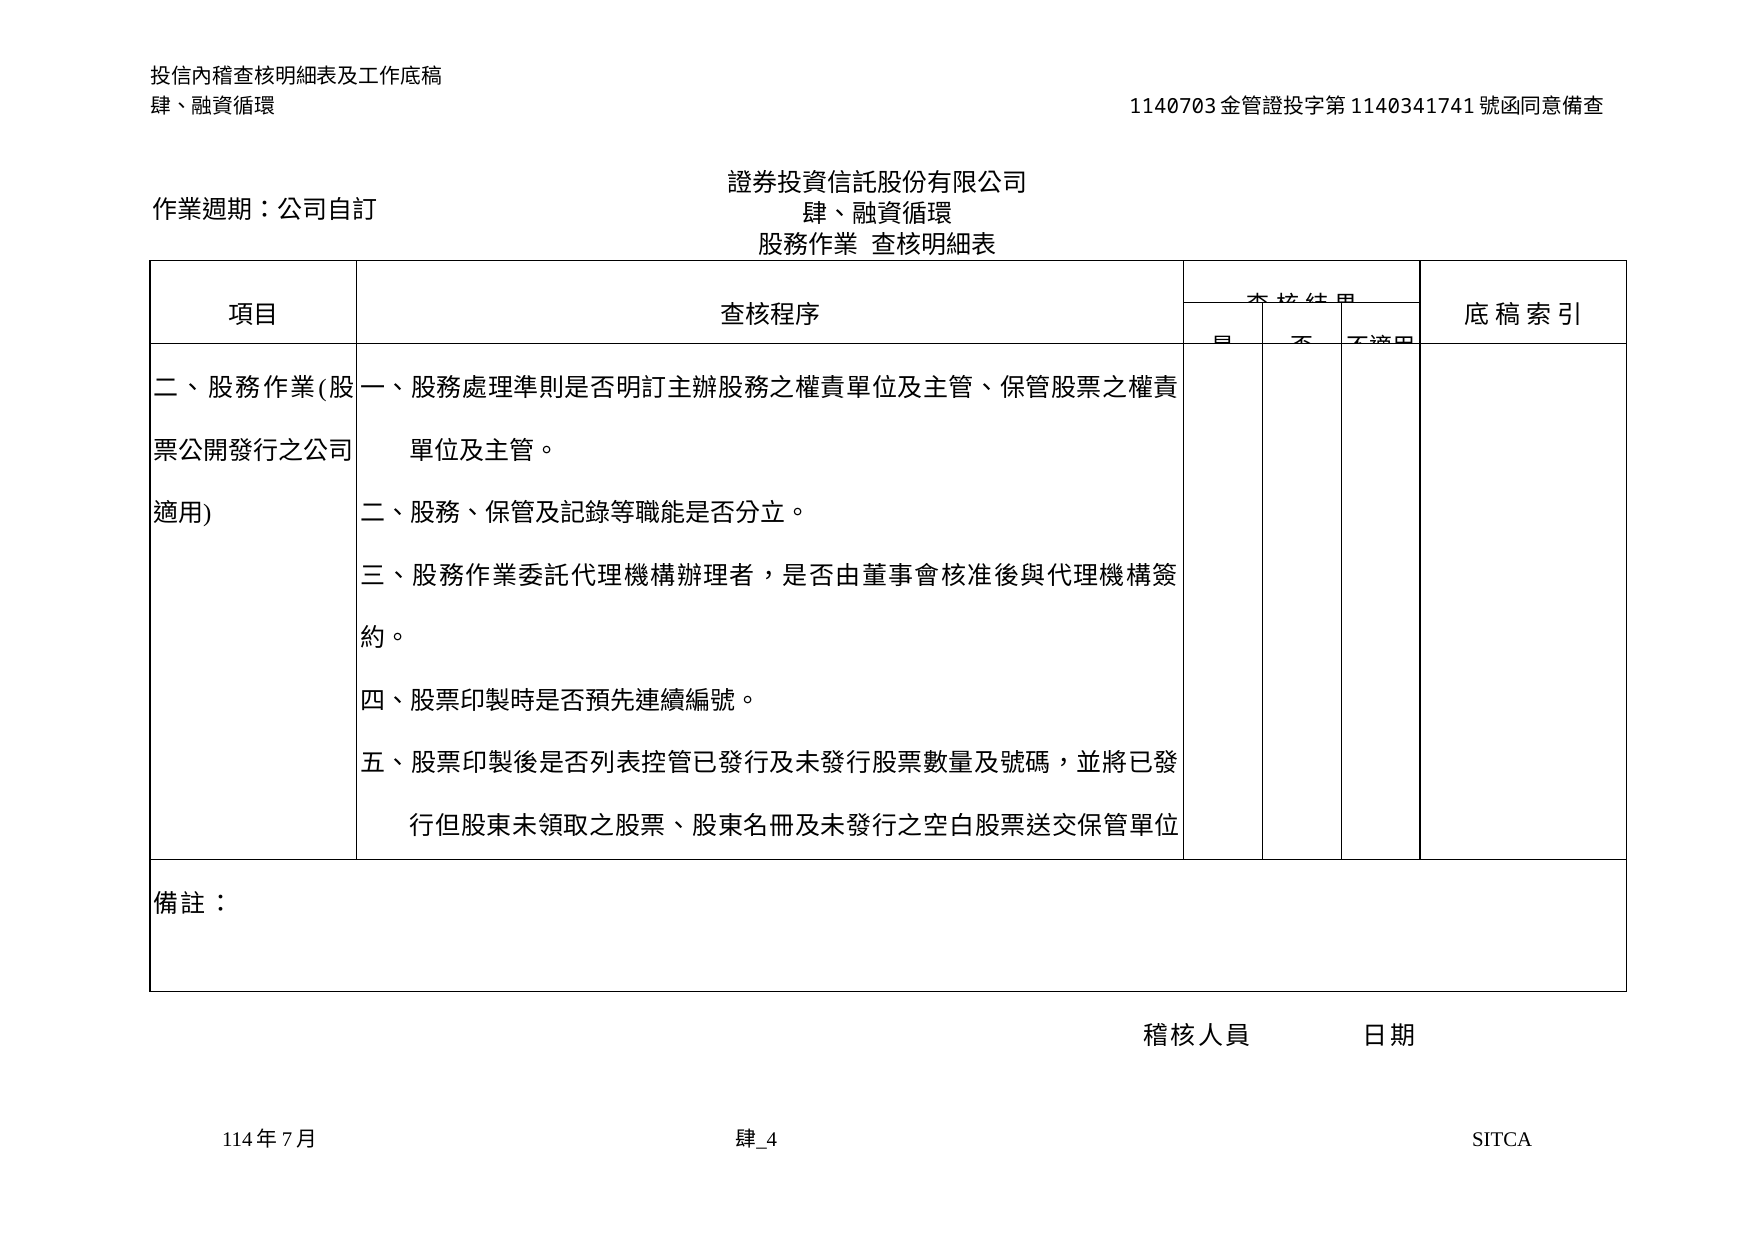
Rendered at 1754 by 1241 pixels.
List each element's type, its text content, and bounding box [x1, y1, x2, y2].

table_cell [1263, 344, 1341, 858]
table_header 項目 [151, 261, 356, 343]
table_cell [1342, 344, 1419, 858]
table_cell 是 [1184, 303, 1262, 343]
table_cell 不適用 [1342, 303, 1419, 343]
table_header 查核結果 [1184, 261, 1419, 302]
text 肆、融資循環 [154, 197, 536, 229]
table_cell [1421, 344, 1626, 858]
table_cell 一、股務處理準則是否明訂主辦股務之權責單位及主管、保管股票之權責單位及主管。 二、股務、保管及記錄等職能是否分立。 三、股務作業委託代理機構辦理者，是否由董事會核准後與代理機構簽約。 四、股票印製時是否預先連續編號。 五、股票印製後是否列表控管已發行及未發行股票數量及號碼，並將已發行但股東未領取之股票、股東名冊及未發行之空白股票送交保管單位保管。 六、是否定期調節股東名冊與股本帳戶。 七、是否不定期盤點未發行之空白股票及股東未領取之股票。 八、是否對存放股票之獨立保管機構不定期函證，並視情況執行實地盤點。 [357, 344, 1183, 858]
table_cell 二、股務作業(股票公開發行之公司適用) [151, 344, 356, 858]
table_cell [1184, 344, 1262, 858]
table_header 底稿索引 [1421, 261, 1626, 343]
table_header 查核程序 [357, 261, 1183, 343]
text 肆、融資循環 [544, 197, 1604, 229]
text 證券投資信託股份有限公司 [150, 166, 1604, 197]
table_cell 否 [1263, 303, 1341, 343]
text 股務作業 查核明細表 [150, 229, 1604, 260]
table_cell 備註： [151, 860, 1626, 991]
text 稽核人員 日期 [150, 992, 1415, 1055]
